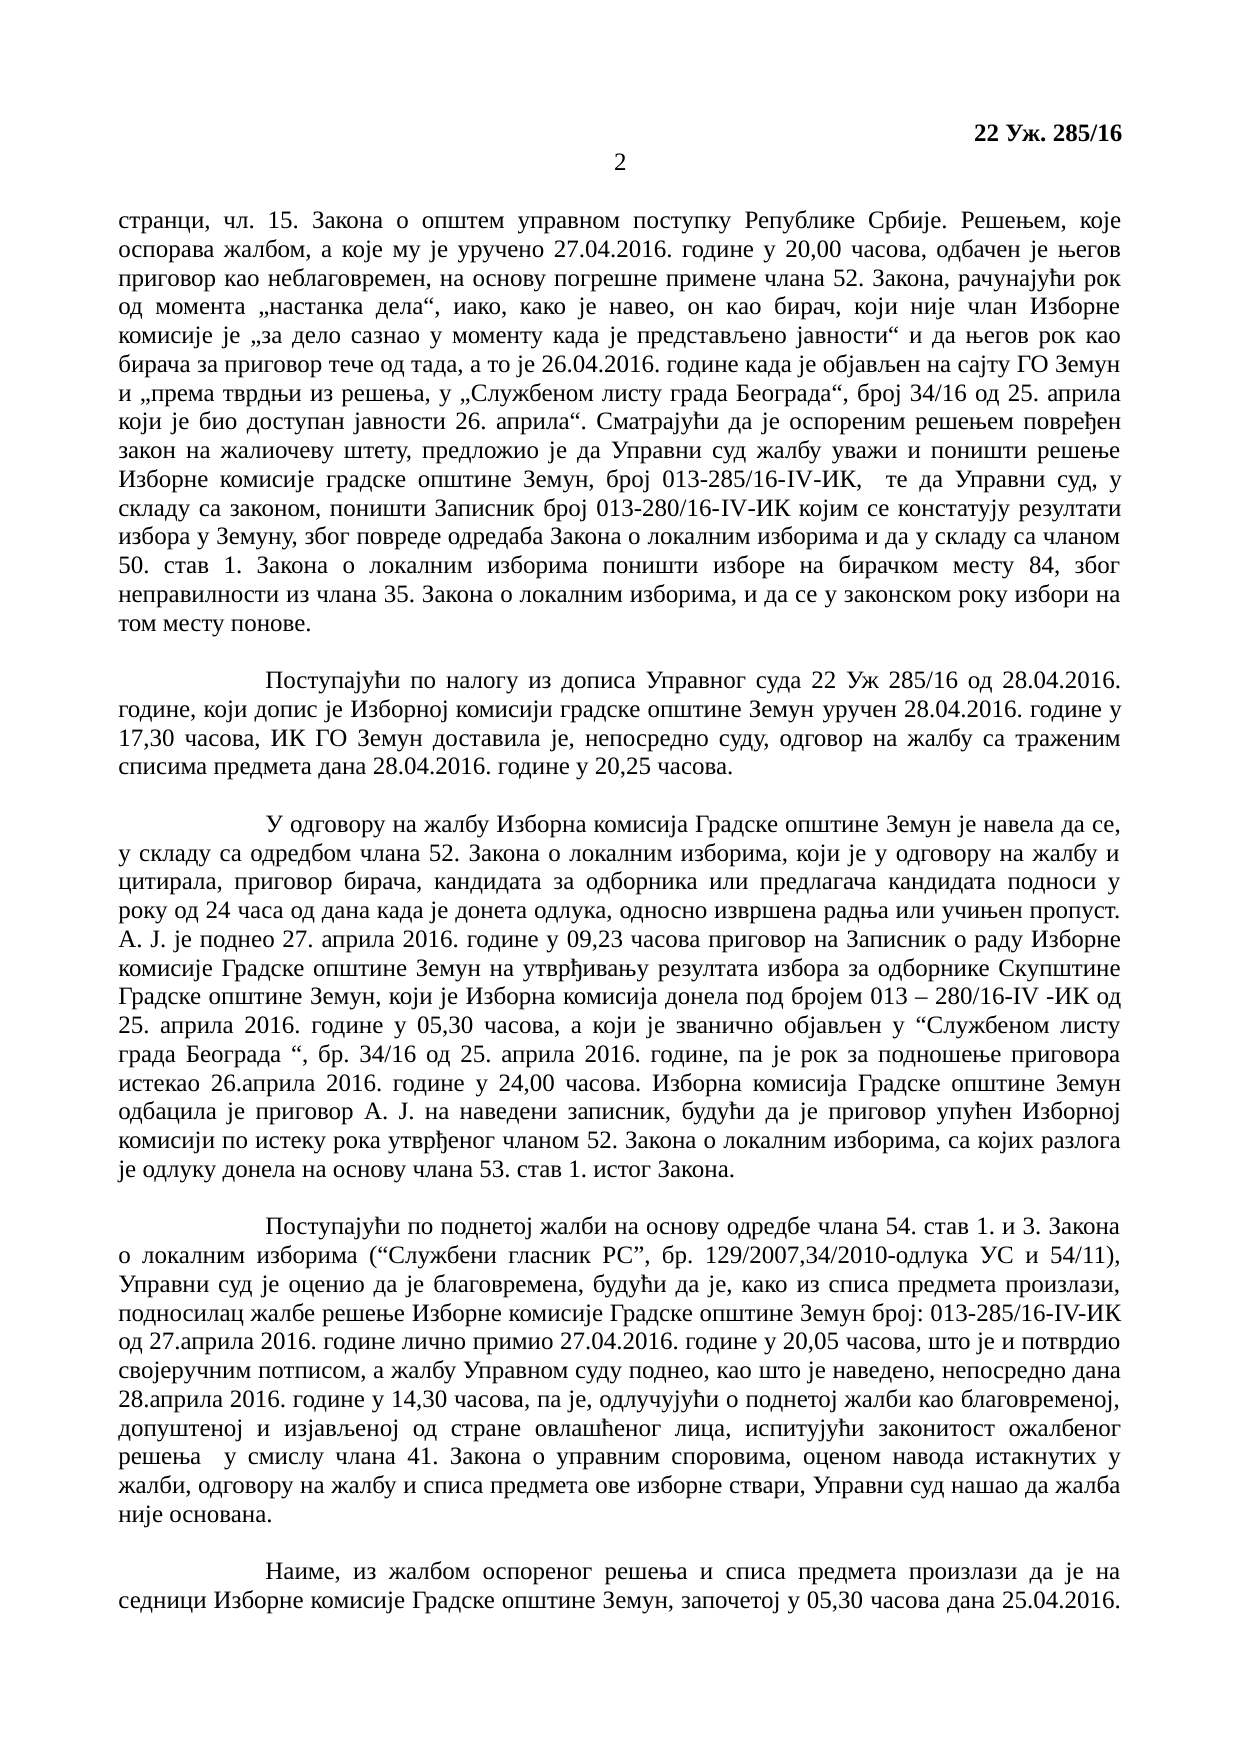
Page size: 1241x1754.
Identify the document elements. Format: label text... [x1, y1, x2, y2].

text У одговору на жалбу Изборна комисија Градске општине Земун је навела да се, у складу са одредбом члана 52. Закона о локалним изборима, који је у одговору на жалбу и цитирала, приговор бирача, кандидата за одборника или предлагача кандидата подноси у року од 24 часа од дана када је донета одлука, односно извршена радња или учињен пропуст. А. Ј. је поднео 27. априла 2016. године у 09,23 часова приговор на Записник о раду Изборне комисије Градске општине Земун на утврђивању резултата избора за одборнике Скупштине Градске општине Земун, који је Изборна комисија донела под бројем 013 – 280/16-IV -ИК од 25. априла 2016. године у 05,30 часова, а који је званично објављен у “Службеном листу града Београда “, бр. 34/16 од 25. априла 2016. године, па је рок за подношење приговора истекао 26.априла 2016. године у 24,00 часова. Изборна комисија Градске општине Земун одбацила је приговор А. Ј. на наведени записник, будући да је приговор упућен Изборној комисији по истеку рока утврђеног чланом 52. Закона о локалним изборима, са којих разлога је одлуку донела на основу члана 53. став 1. истог Закона. [118, 809, 1122, 1183]
text странци, чл. 15. Закона о општем управном поступку Републике Србије. Решењем, које оспорава жалбом, а које му је уручено 27.04.2016. године у 20,00 часова, одбачен је његов приговор као неблаговремен, на основу погрешне примене члана 52. Закона, рачунајући рок од момента „настанка дела“, иако, како је навео, он као бирач, који није члан Изборне комисије је „за дело сазнао у моменту када је представљено јавности“ и да његов рок као бирача за приговор тече од тада, а то је 26.04.2016. године када је објављен на сајту ГО Земун и „према тврдњи из решења, у „Службеном листу града Београда“, број 34/16 од 25. априла који је био доступан јавности 26. априла“. Сматрајући да је оспореним решењем повређен закон на жалиочеву штету, предложио је да Управни суд жалбу уважи и поништи решење Изборне комисије градске општине Земун, број 013-285/16-IV-ИК, те да Управни суд, у складу са законом, поништи Записник број 013-280/16-IV-ИК којим се констатују резултати избора у Земуну, због повреде одредаба Закона о локалним изборима и да у складу са чланом 50. став 1. Закона о локалним изборима поништи изборе на бирачком месту 84, због неправилности из члана 35. Закона о локалним изборима, и да се у законском року избори на том месту понове. [118, 205, 1122, 636]
text Поступајући по поднетој жалби на основу одредбе члана 54. став 1. и 3. Закона о локалним изборима (“Службени гласник РС”, бр. 129/2007,34/2010-одлука УС и 54/11), Управни суд је оценио да је благовремена, будући да је, како из списа предмета произлази, подносилац жалбе решење Изборне комисије Градске општине Земун број: 013-285/16-IV-ИК од 27.априла 2016. године лично примио 27.04.2016. године у 20,05 часова, што је и потврдио својеручним потписом, а жалбу Управном суду поднео, као што је наведено, непосредно дана 28.априла 2016. године у 14,30 часова, па је, одлучујући о поднетој жалби као благовременој, допуштеној и изјављеној од стране овлашћеног лица, испитујући законитост ожалбеног решења у смислу члана 41. Закона о управним споровима, оценом навода истакнутих у жалби, одговору на жалбу и списа предмета ове изборне ствари, Управни суд нашао да жалба није основана. [118, 1211, 1122, 1528]
text Наиме, из жалбом оспореног решења и списа предмета произлази да је на седници Изборне комисије Градске општине Земун, започетој у 05,30 часова дана 25.04.2016. [118, 1556, 1122, 1614]
text Поступајући по налогу из дописа Управног суда 22 Уж 285/16 од 28.04.2016. године, који допис је Изборној комисији градске општине Земун уручен 28.04.2016. године у 17,30 часова, ИК ГО Земун доставила је, непосредно суду, одговор на жалбу са траженим списима предмета дана 28.04.2016. године у 20,25 часова. [118, 665, 1122, 780]
